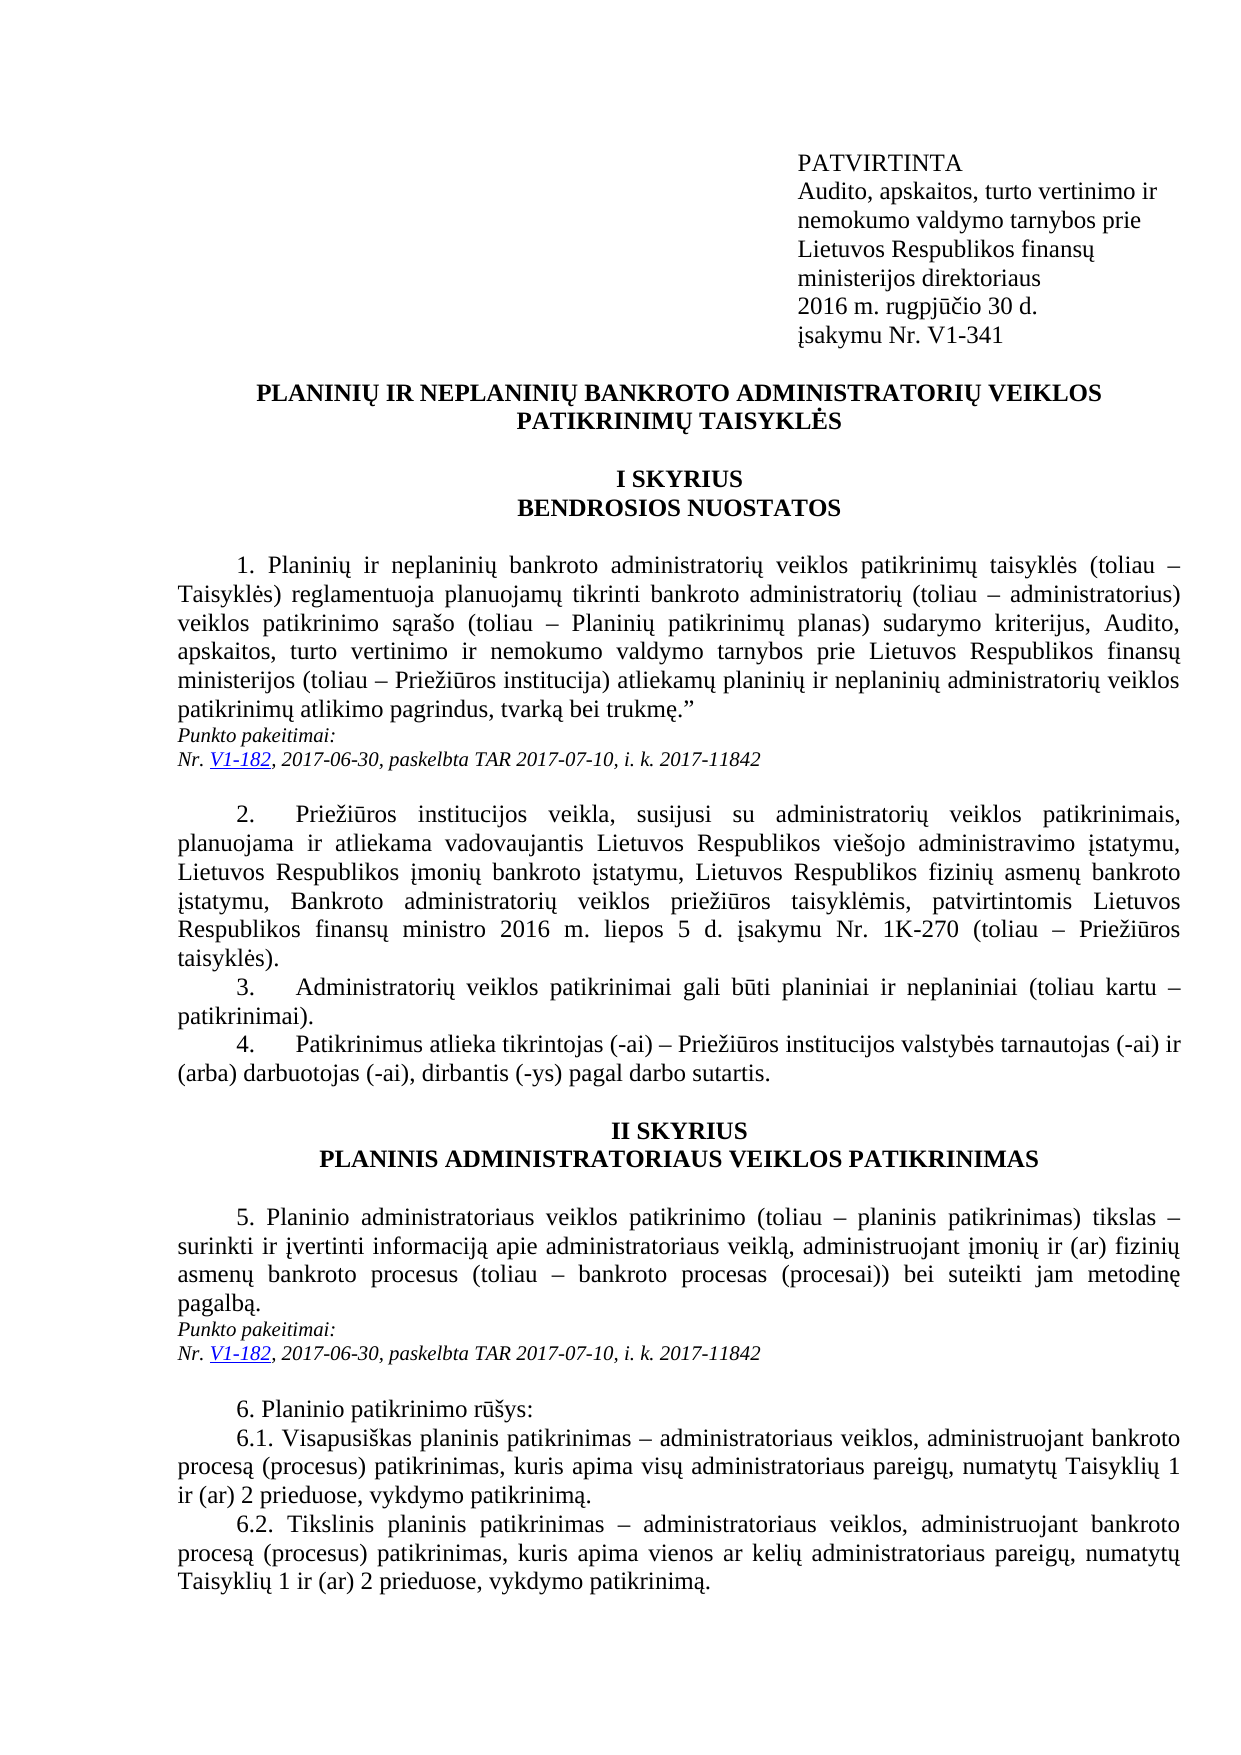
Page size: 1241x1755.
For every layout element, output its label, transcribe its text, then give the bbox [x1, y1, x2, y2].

text nemokumo valdymo tarnybos prie [797, 205, 1181, 234]
text Nr. V1-182, 2017-06-30, paskelbta TAR 2017-07-10, i. k. 2017-11842 [177, 747, 1181, 771]
text Punkto pakeitimai: [177, 723, 1181, 747]
text Nr. V1-182, 2017-06-30, paskelbta TAR 2017-07-10, i. k. 2017-11842 [177, 1341, 1181, 1365]
text PLANINIŲ IR NEPLANINIŲ BANKROTO ADMINISTRATORIŲ VEIKLOS PATIKRINIMŲ TAISYKLĖS [177, 378, 1181, 435]
text 6.1. Visapusiškas planinis patikrinimas – administratoriaus veiklos, administruojant bankroto procesą (procesus) patikrinimas, kuris apima visų administratoriaus pareigų, numatytų Taisyklių 1 ir (ar) 2 prieduose, vykdymo patikrinimą. [177, 1423, 1181, 1509]
text 6. Planinio patikrinimo rūšys: [177, 1394, 1181, 1423]
text II SKYRIUS [177, 1116, 1181, 1144]
text BENDROSIOS NUOSTATOS [177, 493, 1181, 521]
text Lietuvos Respublikos finansų ministerijos direktoriaus [797, 234, 1181, 291]
text 4. Patikrinimus atlieka tikrintojas (-ai) – Priežiūros institucijos valstybės tarnautojas (-ai) ir (arba) darbuotojas (-ai), dirbantis (-ys) pagal darbo sutartis. [177, 1029, 1181, 1087]
text 1. Planinių ir neplaninių bankroto administratorių veiklos patikrinimų taisyklės (toliau – Taisyklės) reglamentuoja planuojamų tikrinti bankroto administratorių (toliau – administratorius) veiklos patikrinimo sąrašo (toliau – Planinių patikrinimų planas) sudarymo kriterijus, Audito, apskaitos, turto vertinimo ir nemokumo valdymo tarnybos prie Lietuvos Respublikos finansų ministerijos (toliau – Priežiūros institucija) atliekamų planinių ir neplaninių administratorių veiklos patikrinimų atlikimo pagrindus, tvarką bei trukmę.” [177, 550, 1181, 723]
text Punkto pakeitimai: [177, 1317, 1181, 1341]
text 6.2. Tikslinis planinis patikrinimas – administratoriaus veiklos, administruojant bankroto procesą (procesus) patikrinimas, kuris apima vienos ar kelių administratoriaus pareigų, numatytų Taisyklių 1 ir (ar) 2 prieduose, vykdymo patikrinimą. [177, 1509, 1181, 1595]
text 3. Administratorių veiklos patikrinimai gali būti planiniai ir neplaniniai (toliau kartu – patikrinimai). [177, 972, 1181, 1029]
text įsakymu Nr. V1-341 [797, 320, 1181, 349]
text PATVIRTINTA [797, 148, 1181, 176]
text 2. Priežiūros institucijos veikla, susijusi su administratorių veiklos patikrinimais, planuojama ir atliekama vadovaujantis Lietuvos Respublikos viešojo administravimo įstatymu, Lietuvos Respublikos įmonių bankroto įstatymu, Lietuvos Respublikos fizinių asmenų bankroto įstatymu, Bankroto administratorių veiklos priežiūros taisyklėmis, patvirtintomis Lietuvos Respublikos finansų ministro 2016 m. liepos 5 d. įsakymu Nr. 1K-270 (toliau – Priežiūros taisyklės). [177, 799, 1181, 972]
text 5. Planinio administratoriaus veiklos patikrinimo (toliau – planinis patikrinimas) tikslas – surinkti ir įvertinti informaciją apie administratoriaus veiklą, administruojant įmonių ir (ar) fizinių asmenų bankroto procesus (toliau – bankroto procesas (procesai)) bei suteikti jam metodinę pagalbą. [177, 1202, 1181, 1317]
text PLANINIS ADMINISTRATORIAUS VEIKLOS PATIKRINIMAS [177, 1144, 1181, 1173]
text Audito, apskaitos, turto vertinimo ir [797, 176, 1181, 205]
text I SKYRIUS [177, 464, 1181, 493]
text 2016 m. rugpjūčio 30 d. [797, 291, 1181, 320]
